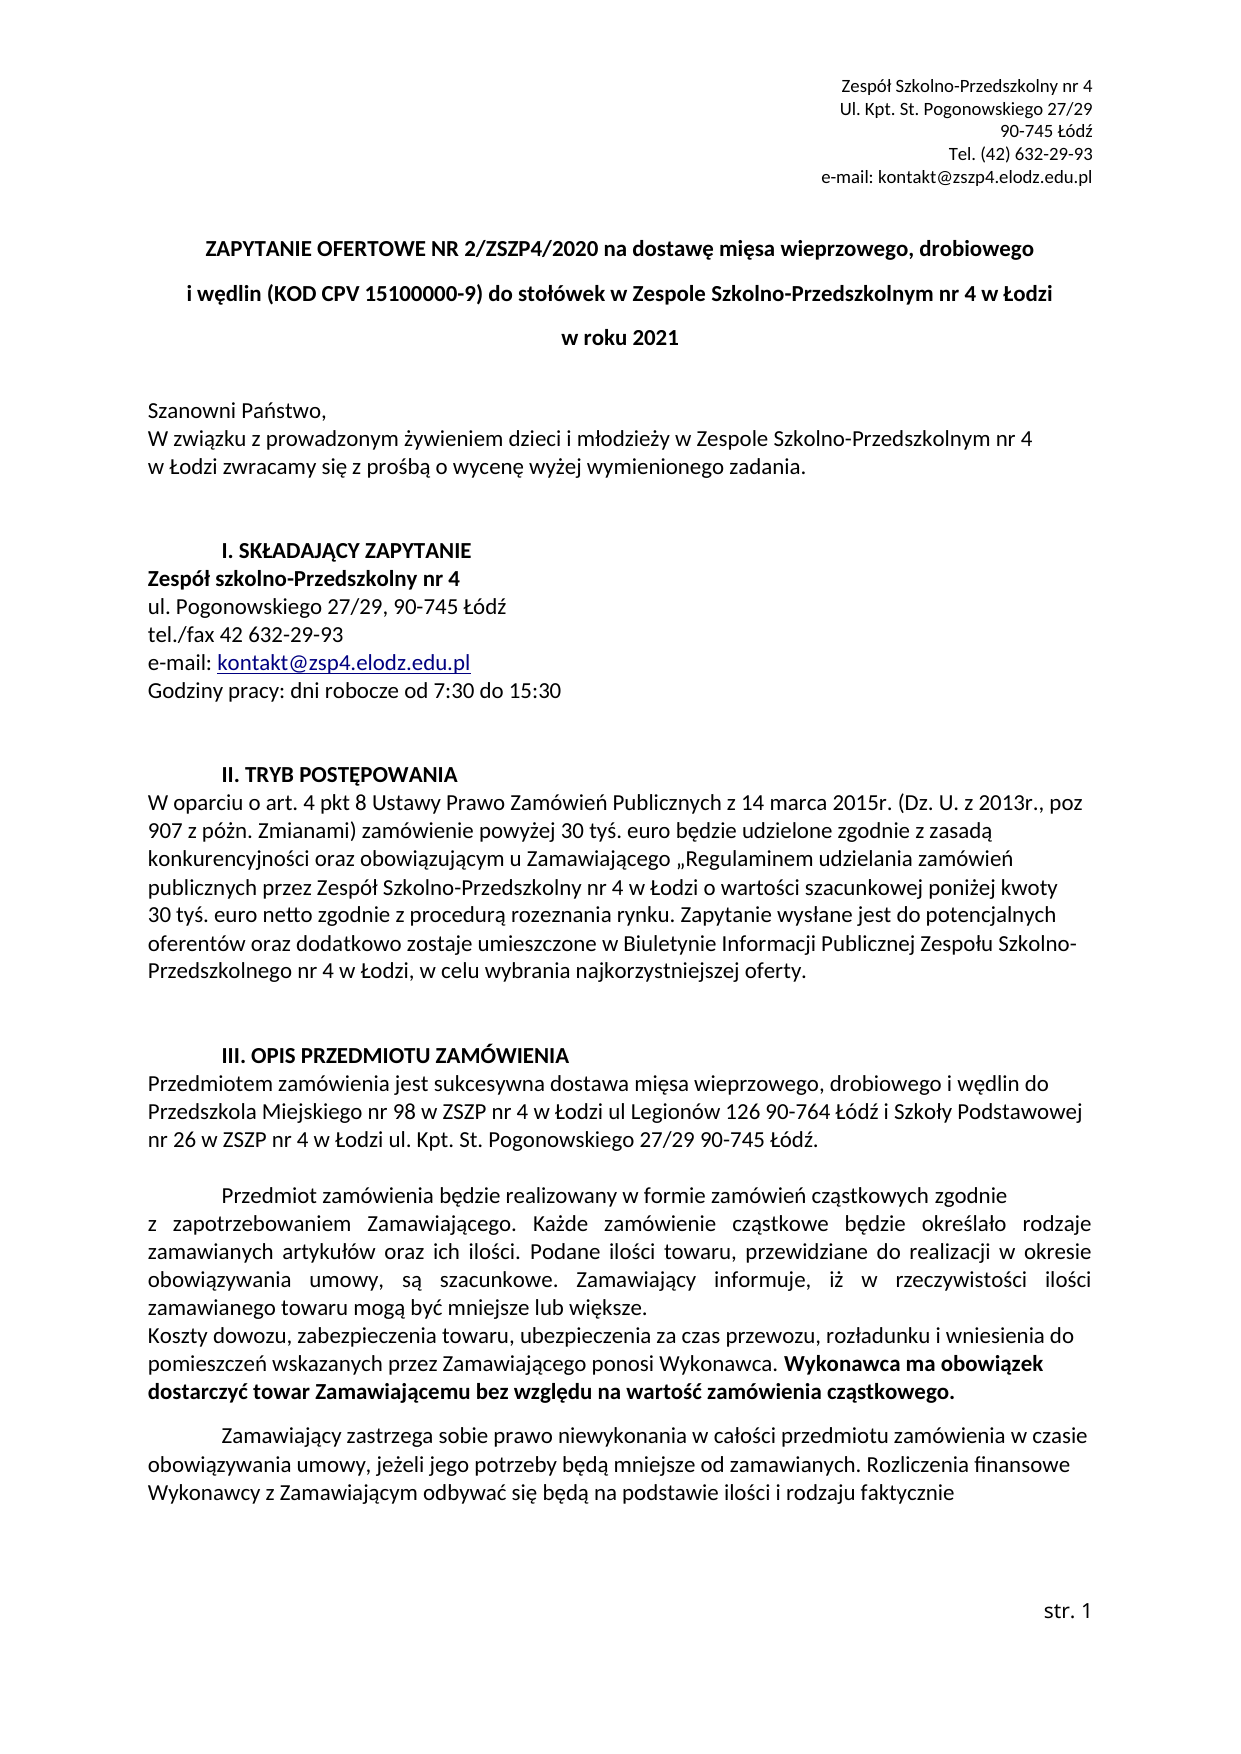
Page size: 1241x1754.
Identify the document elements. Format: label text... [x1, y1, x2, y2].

text III. OPIS PRZEDMIOTU ZAMÓWIENIA [148, 1041, 1093, 1069]
text Zespół szkolno-Przedszkolny nr 4 [148, 564, 1093, 592]
text w roku 2021 [148, 323, 1093, 352]
text Godziny pracy: dni robocze od 7:30 do 15:30 [148, 676, 1093, 704]
text e-mail: kontakt@zsp4.elodz.edu.pl [148, 648, 1093, 676]
text I. SKŁADAJĄCY ZAPYTANIE [148, 536, 1093, 564]
text Przedmiot zamówienia będzie realizowany w formie zamówień cząstkowych zgodnie [148, 1181, 1093, 1209]
text W oparciu o art. 4 pkt 8 Ustawy Prawo Zamówień Publicznych z 14 marca 2015r. (Dz. U. z 2013r., poz 907 z póżn. Zmianami) zamówienie powyżej 30 tyś. euro będzie udzielone zgodnie z zasadą konkurencyjności oraz obowiązującym u Zamawiającego „Regulaminem udzielania zamówień publicznych przez Zespół Szkolno-Przedszkolny nr 4 w Łodzi o wartości szacunkowej poniżej kwoty [148, 788, 1093, 901]
text II. TRYB POSTĘPOWANIA [148, 761, 1093, 788]
text Szanowni Państwo, [148, 396, 1093, 424]
text Zamawiający zastrzega sobie prawo niewykonania w całości przedmiotu zamówienia w czasie obowiązywania umowy, jeżeli jego potrzeby będą mniejsze od zamawianych. Rozliczenia finansowe Wykonawcy z Zamawiającym odbywać się będą na podstawie ilości i rodzaju faktycznie [148, 1422, 1093, 1506]
text W związku z prowadzonym żywieniem dzieci i młodzieży w Zespole Szkolno-Przedszkolnym nr 4 [148, 424, 1093, 452]
text Przedmiotem zamówienia jest sukcesywna dostawa mięsa wieprzowego, drobiowego i wędlin do Przedszkola Miejskiego nr 98 w ZSZP nr 4 w Łodzi ul Legionów 126 90-764 Łódź i Szkoły Podstawowej nr 26 w ZSZP nr 4 w Łodzi ul. Kpt. St. Pogonowskiego 27/29 90-745 Łódź. [148, 1069, 1093, 1153]
text i wędlin (KOD CPV 15100000-9) do stołówek w Zespole Szkolno-Przedszkolnym nr 4 w Łodzi [148, 279, 1093, 307]
text w Łodzi zwracamy się z prośbą o wycenę wyżej wymienionego zadania. [148, 452, 1093, 480]
text ul. Pogonowskiego 27/29, 90-745 Łódź [148, 592, 1093, 620]
text 30 tyś. euro netto zgodnie z procedurą rozeznania rynku. Zapytanie wysłane jest do potencjalnych oferentów oraz dodatkowo zostaje umieszczone w Biuletynie Informacji Publicznej Zespołu Szkolno-Przedszkolnego nr 4 w Łodzi, w celu wybrania najkorzystniejszej oferty. [148, 901, 1093, 985]
text z zapotrzebowaniem Zamawiającego. Każde zamówienie cząstkowe będzie określało rodzaje zamawianych artykułów oraz ich ilości. Podane ilości towaru, przewidziane do realizacji w okresie obowiązywania umowy, są szacunkowe. Zamawiający informuje, iż w rzeczywistości ilości zamawianego towaru mogą być mniejsze lub większe. [148, 1209, 1093, 1321]
text Koszty dowozu, zabezpieczenia towaru, ubezpieczenia za czas przewozu, rozładunku i wniesienia do pomieszczeń wskazanych przez Zamawiającego ponosi Wykonawca. Wykonawca ma obowiązek dostarczyć towar Zamawiającemu bez względu na wartość zamówienia cząstkowego. [148, 1321, 1093, 1405]
text tel./fax 42 632-29-93 [148, 620, 1093, 648]
text ZAPYTANIE OFERTOWE NR 2/ZSZP4/2020 na dostawę mięsa wieprzowego, drobiowego [148, 234, 1093, 262]
